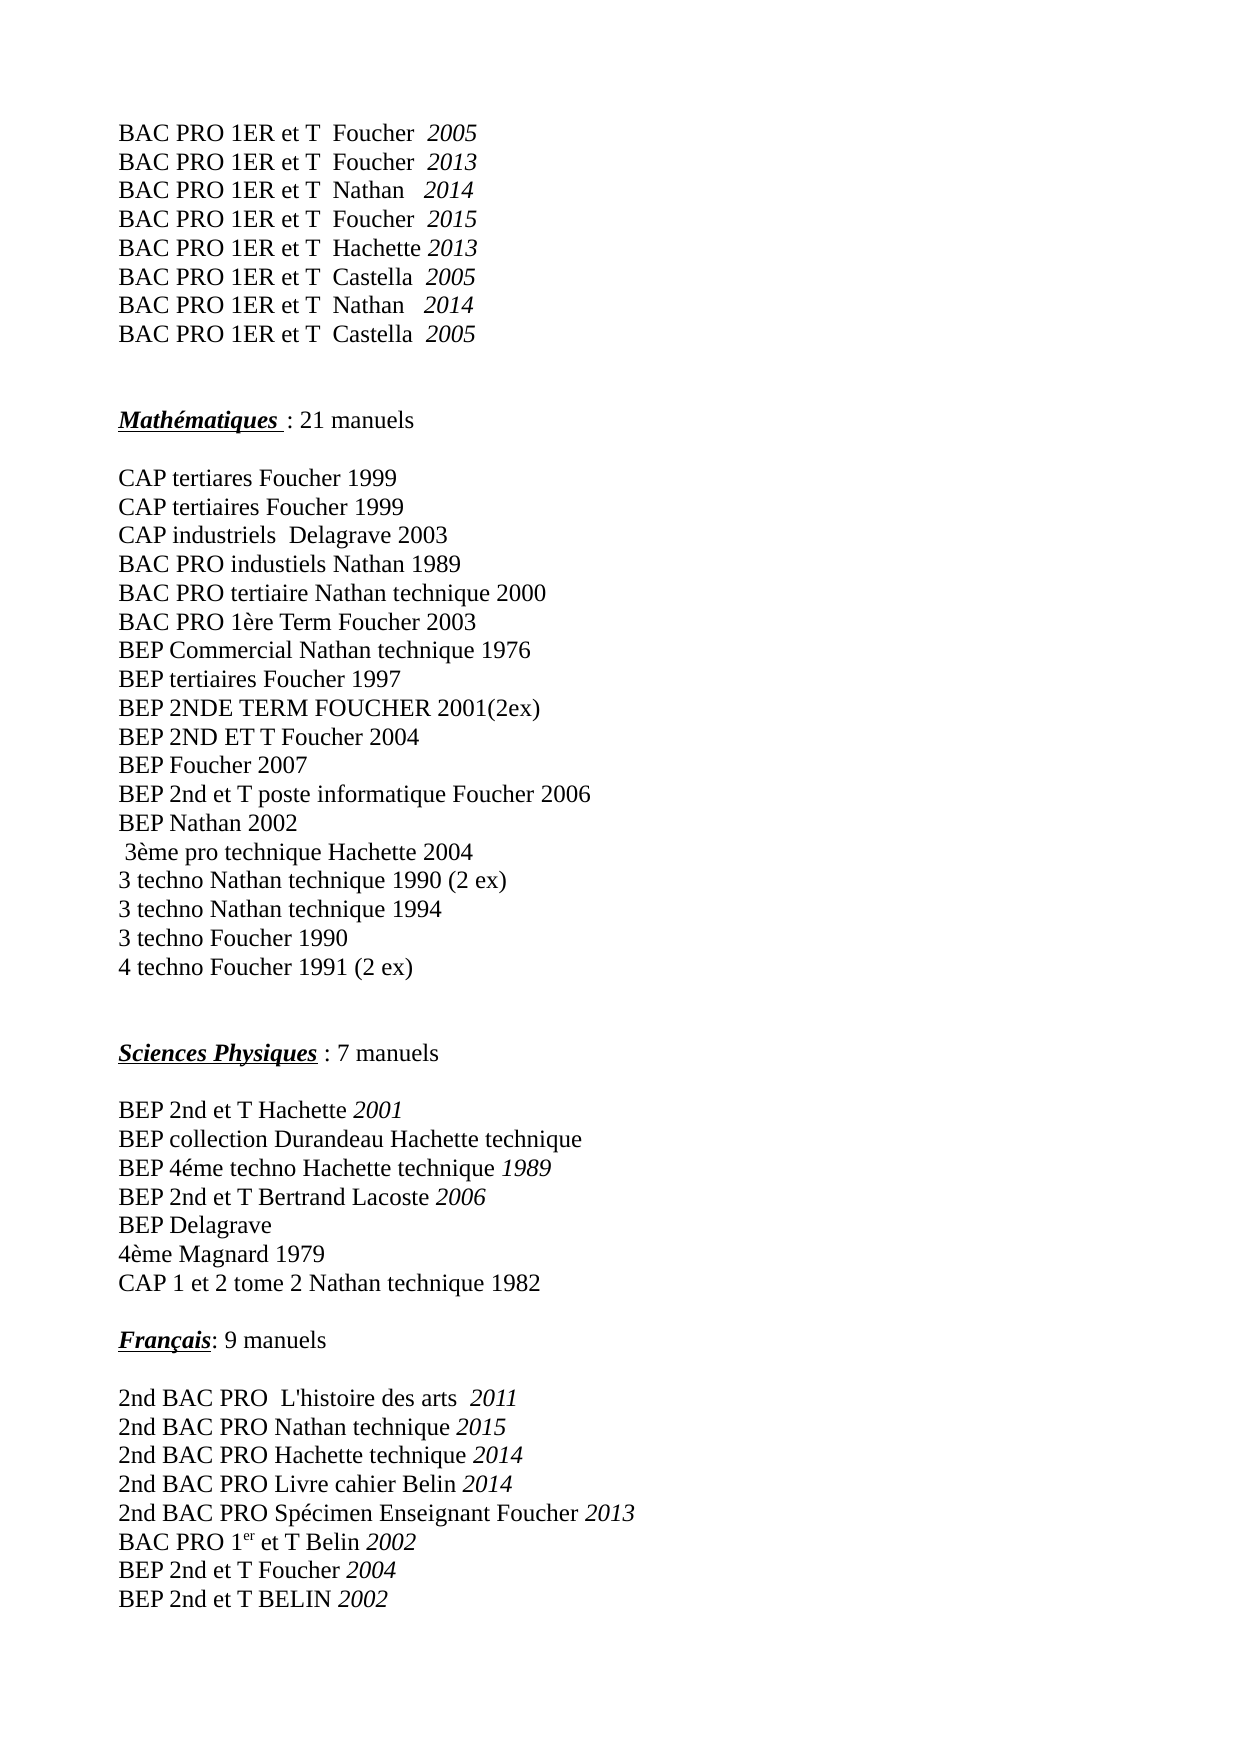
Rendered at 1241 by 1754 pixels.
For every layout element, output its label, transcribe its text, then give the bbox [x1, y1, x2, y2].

text 2nd BAC PRO L'histoire des arts 2011 [118, 1383, 1122, 1412]
text Sciences Physiques : 7 manuels [118, 1038, 1122, 1067]
text 3 techno Nathan technique 1994 [118, 894, 1122, 923]
text BEP Delagrave [118, 1211, 1122, 1239]
text BEP tertiaires Foucher 1997 [118, 664, 1122, 693]
text BEP Commercial Nathan technique 1976 [118, 636, 1122, 664]
text BAC PRO 1ER et T Foucher 2013 [118, 147, 1122, 176]
text BEP 2ND ET T Foucher 2004 [118, 722, 1122, 751]
text BEP 2nd et T poste informatique Foucher 2006 [118, 779, 1122, 808]
text 2nd BAC PRO Spécimen Enseignant Foucher 2013 [118, 1498, 1122, 1527]
text CAP tertiaires Foucher 1999 [118, 492, 1122, 521]
text BAC PRO 1ER et T Castella 2005 [118, 319, 1122, 348]
text 3 techno Nathan technique 1990 (2 ex) [118, 866, 1122, 894]
text BAC PRO 1ER et T Foucher 2015 [118, 204, 1122, 233]
text BAC PRO 1ER et T Hachette 2013 [118, 233, 1122, 262]
text 4 techno Foucher 1991 (2 ex) [118, 952, 1122, 981]
text 2nd BAC PRO Livre cahier Belin 2014 [118, 1469, 1122, 1498]
text BEP 4éme techno Hachette technique 1989 [118, 1153, 1122, 1182]
text CAP tertiares Foucher 1999 [118, 463, 1122, 492]
text 3ème pro technique Hachette 2004 [118, 837, 1122, 866]
text BAC PRO 1ère Term Foucher 2003 [118, 607, 1122, 636]
text BEP 2nd et T Hachette 2001 [118, 1096, 1122, 1124]
text 4ème Magnard 1979 [118, 1239, 1122, 1268]
text 2nd BAC PRO Hachette technique 2014 [118, 1441, 1122, 1469]
text BAC PRO 1ER et T Nathan 2014 [118, 176, 1122, 204]
text Français: 9 manuels [118, 1326, 1122, 1354]
text CAP 1 et 2 tome 2 Nathan technique 1982 [118, 1268, 1122, 1297]
text BEP Nathan 2002 [118, 808, 1122, 837]
text BEP Foucher 2007 [118, 751, 1122, 779]
text BEP 2NDE TERM FOUCHER 2001(2ex) [118, 693, 1122, 722]
text BAC PRO 1ER et T Foucher 2005 [118, 118, 1122, 147]
text BAC PRO 1ER et T Castella 2005 [118, 262, 1122, 291]
text BAC PRO tertiaire Nathan technique 2000 [118, 578, 1122, 607]
text BAC PRO 1ER et T Nathan 2014 [118, 291, 1122, 319]
text BEP 2nd et T Foucher 2004 [118, 1556, 1122, 1584]
text 3 techno Foucher 1990 [118, 923, 1122, 952]
text CAP industriels Delagrave 2003 [118, 521, 1122, 549]
text BAC PRO 1er et T Belin 2002 [118, 1527, 1122, 1556]
text BEP 2nd et T Bertrand Lacoste 2006 [118, 1182, 1122, 1211]
text BAC PRO industiels Nathan 1989 [118, 549, 1122, 578]
text BEP collection Durandeau Hachette technique [118, 1124, 1122, 1153]
text 2nd BAC PRO Nathan technique 2015 [118, 1412, 1122, 1441]
text BEP 2nd et T BELIN 2002 [118, 1584, 1122, 1613]
text Mathématiques : 21 manuels [118, 406, 1122, 434]
